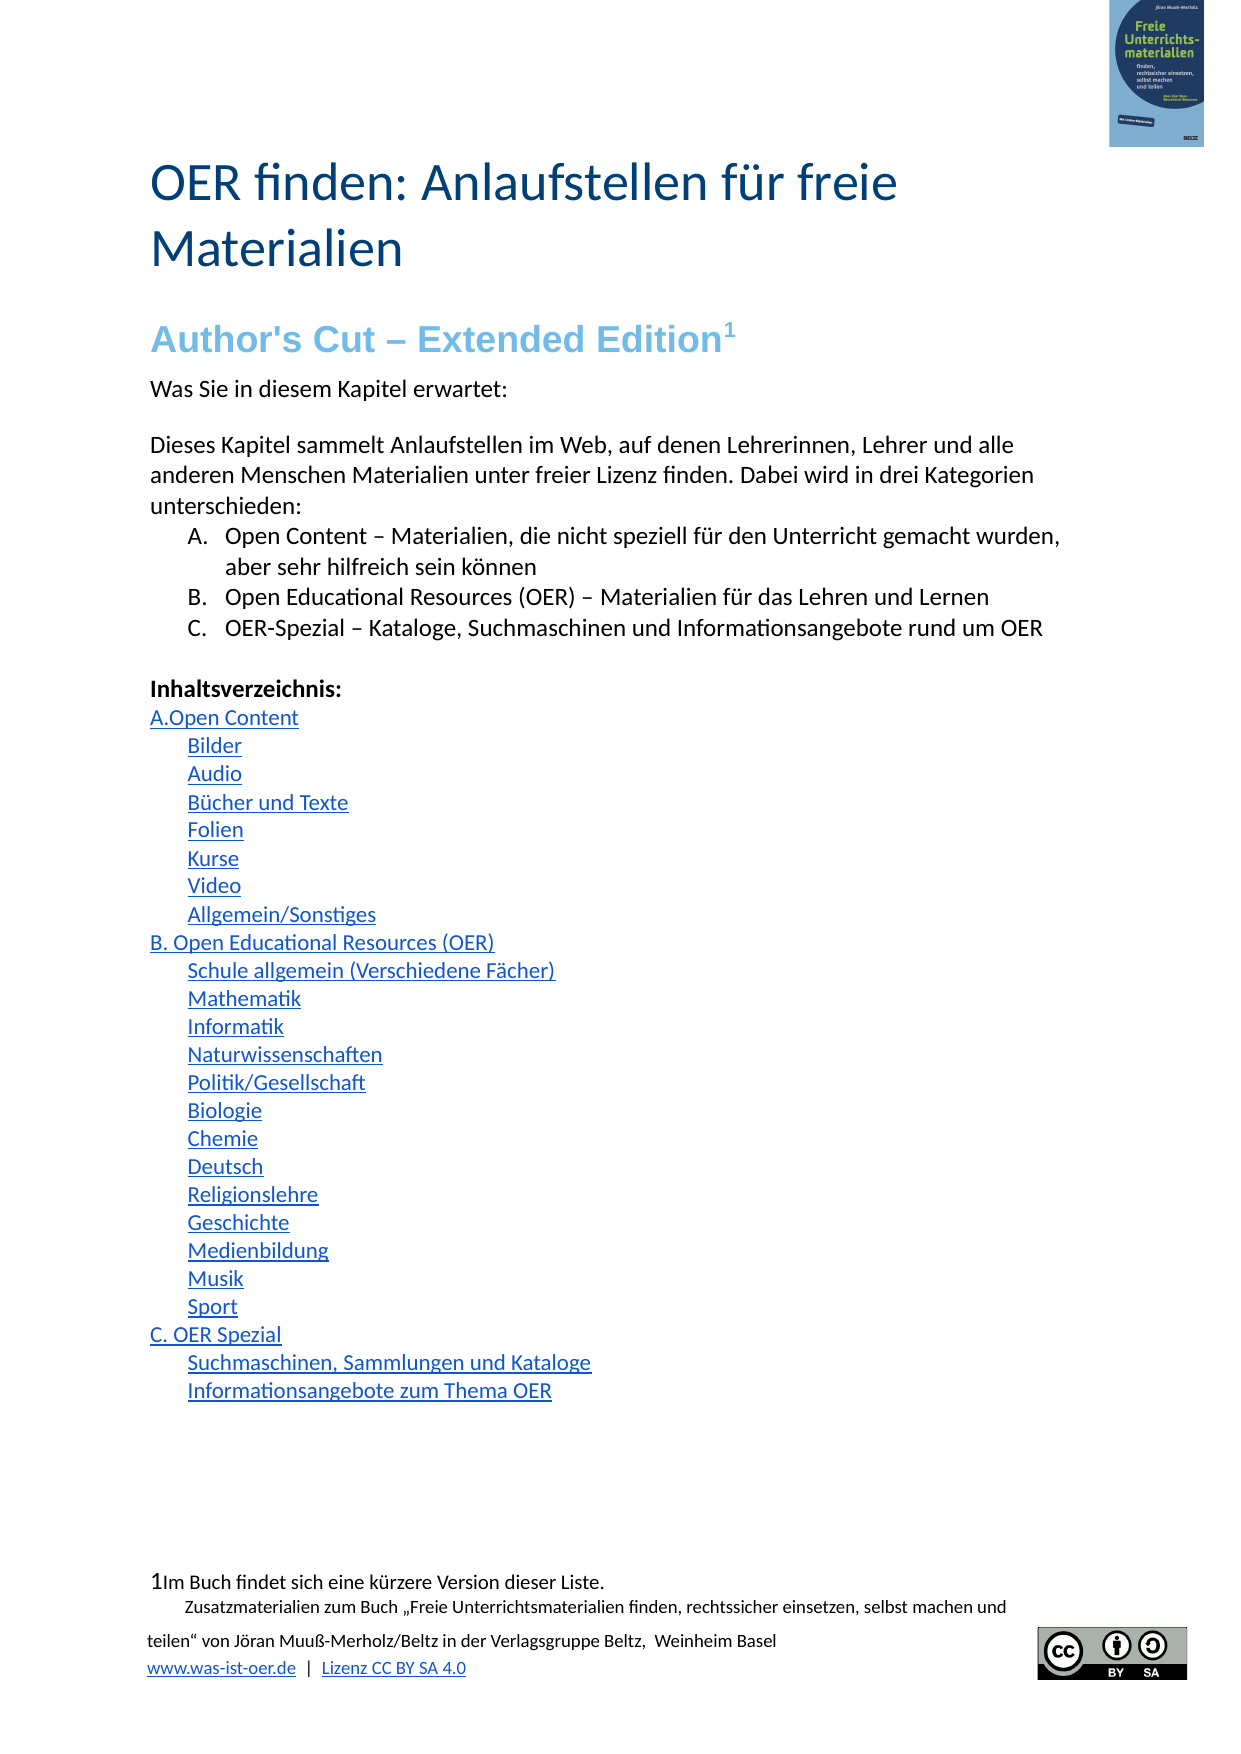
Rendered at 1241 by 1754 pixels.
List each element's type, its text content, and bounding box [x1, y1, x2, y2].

text Deutsch [187, 1152, 1090, 1180]
text Inhaltsverzeichnis: [150, 673, 1090, 703]
text Was Sie in diesem Kapitel erwartet: [150, 373, 1090, 403]
text Mathematik [187, 984, 1090, 1012]
list Open Educational Resources (OER) – Materialien für das Lehren und Lernen [187, 581, 1090, 612]
text Medienbildung [187, 1236, 1090, 1264]
text Schule allgemein (Verschiedene Fächer) [187, 956, 1090, 984]
text Musik [187, 1264, 1090, 1292]
text Dieses Kapitel sammelt Anlaufstellen im Web, auf denen Lehrerinnen, Lehrer und alle anderen Menschen Materialien unter freier Lizenz finden. Dabei wird in drei Kategorien unterschieden: [150, 429, 1090, 520]
text C. OER Spezial [150, 1320, 1090, 1348]
text Bücher und Texte [187, 788, 1090, 816]
text B. Open Educational Resources (OER) [150, 928, 1090, 956]
picture [1109, 0, 1204, 147]
text Religionslehre [187, 1180, 1090, 1208]
text Folien [187, 816, 1090, 844]
text Allgemein/Sonstiges [187, 900, 1090, 928]
text Geschichte [187, 1208, 1090, 1236]
text Chemie [187, 1124, 1090, 1152]
title OER finden: Anlaufstellen für freie Materialien [150, 148, 1090, 280]
text Suchmaschinen, Sammlungen und Kataloge [187, 1348, 1090, 1376]
text Sport [187, 1292, 1090, 1320]
text Im Buch findet sich eine kürzere Version dieser Liste. [150, 1565, 1090, 1596]
text Biologie [187, 1096, 1090, 1124]
text Kurse [187, 844, 1090, 872]
text Audio [187, 759, 1090, 788]
picture [1037, 1627, 1188, 1680]
text Naturwissenschaften [187, 1040, 1090, 1068]
list Open Content – Materialien, die nicht speziell für den Unterricht gemacht wurden, aber sehr hilfreich sein können [187, 520, 1090, 581]
text Informationsangebote zum Thema OER [187, 1376, 1090, 1404]
list OER-Spezial – Kataloge, Suchmaschinen und Informationsangebote rund um OER [187, 612, 1090, 642]
text Bilder [187, 732, 1090, 759]
text Video [187, 872, 1090, 900]
subtitle Author's Cut – Extended Edition [150, 317, 1090, 361]
text Informatik [187, 1012, 1090, 1040]
text A.Open Content [150, 703, 1090, 732]
text Politik/Gesellschaft [187, 1068, 1090, 1096]
